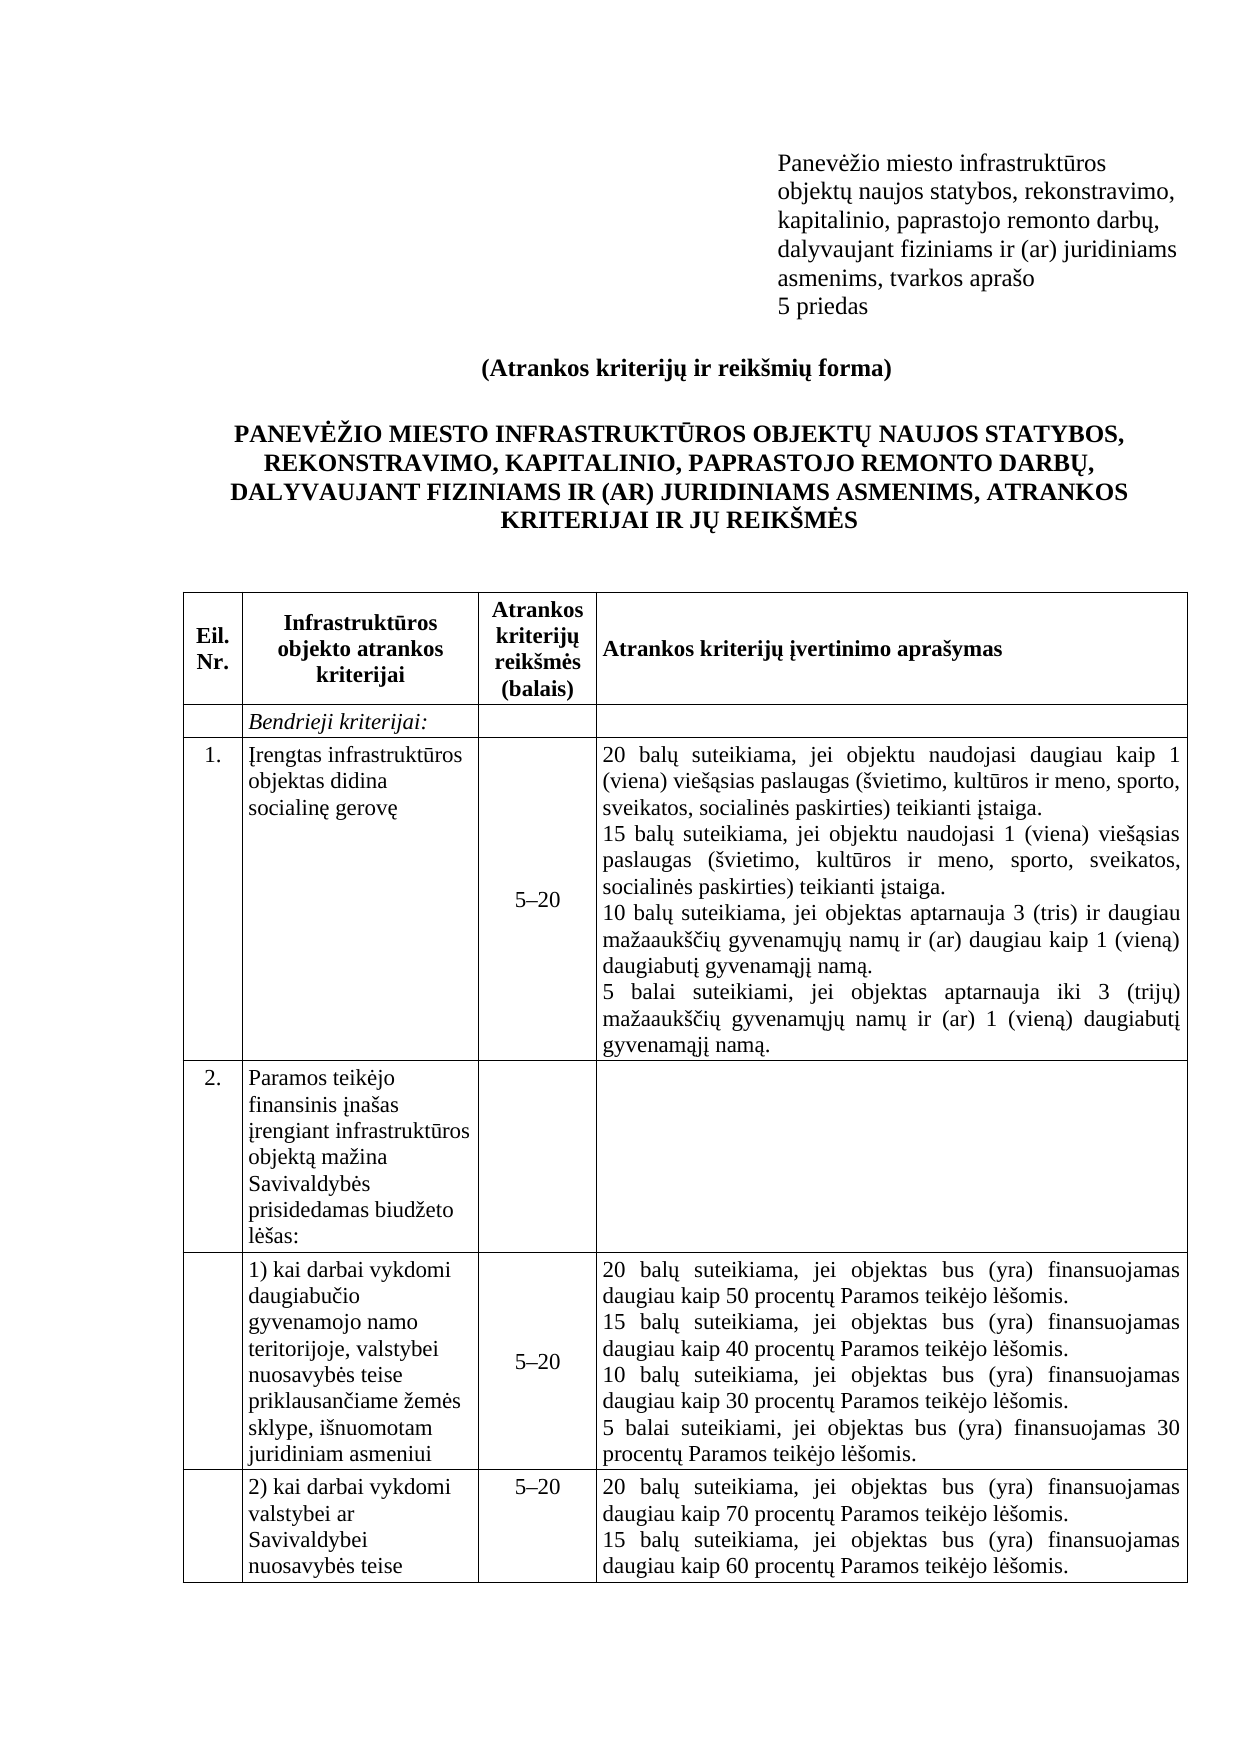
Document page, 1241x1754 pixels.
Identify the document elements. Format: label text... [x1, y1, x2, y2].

table_cell 20 balų suteikiama, jei objektas bus (yra) finansuojamas daugiau kaip 50 procentų Paramos teikėjo lėšomis. 15 balų suteikiama, jei objektas bus (yra) finansuojamas daugiau kaip 40 procentų Paramos teikėjo lėšomis. 10 balų suteikiama, jei objektas bus (yra) finansuojamas daugiau kaip 30 procentų Paramos teikėjo lėšomis. 5 balai suteikiami, jei objektas bus (yra) finansuojamas 30 procentų Paramos teikėjo lėšomis. [597, 1253, 1187, 1469]
table_header Infrastruktūros objekto atrankos kriterijai [243, 593, 478, 704]
table_cell 2) kai darbai vykdomi valstybei ar Savivaldybei nuosavybės teise [243, 1470, 478, 1582]
table_header Eil. Nr. [184, 593, 242, 704]
table_header Atrankos kriterijų reikšmės (balais) [479, 593, 596, 704]
table_header Atrankos kriterijų įvertinimo aprašymas [597, 593, 1187, 704]
table_cell [184, 1470, 242, 1582]
table_cell Įrengtas infrastruktūros objektas didina socialinę gerovę [243, 738, 478, 1060]
table_cell Bendrieji kriterijai: [243, 705, 478, 737]
text kapitalinio, paprastojo remonto darbų, [777, 205, 1181, 234]
table_cell Paramos teikėjo finansinis įnašas įrengiant infrastruktūros objektą mažina Savivaldybės prisidedamas biudžeto lėšas: [243, 1061, 478, 1252]
table_cell [479, 705, 596, 737]
text objektų naujos statybos, rekonstravimo, [777, 176, 1181, 205]
text 5 priedas [777, 291, 1181, 320]
table_cell 5–20 [479, 1470, 596, 1582]
table_cell [184, 705, 242, 737]
table_cell 1. [184, 738, 242, 1060]
text asmenims, tvarkos aprašo [777, 263, 1181, 291]
table_cell 2. [184, 1061, 242, 1252]
table_cell [479, 1061, 596, 1252]
table_cell 20 balų suteikiama, jei objektu naudojasi daugiau kaip 1 (viena) viešąsias paslaugas (švietimo, kultūros ir meno, sporto, sveikatos, socialinės paskirties) teikianti įstaiga. 15 balų suteikiama, jei objektu naudojasi 1 (viena) viešąsias paslaugas (švietimo, kultūros ir meno, sporto, sveikatos, socialinės paskirties) teikianti įstaiga. 10 balų suteikiama, jei objektas aptarnauja 3 (tris) ir daugiau mažaaukščių gyvenamųjų namų ir (ar) daugiau kaip 1 (vieną) daugiabutį gyvenamąjį namą. 5 balai suteikiami, jei objektas aptarnauja iki 3 (trijų) mažaaukščių gyvenamųjų namų ir (ar) 1 (vieną) daugiabutį gyvenamąjį namą. [597, 738, 1187, 1060]
table_cell 5–20 [479, 1253, 596, 1469]
table_cell [597, 1061, 1187, 1252]
table_cell 1) kai darbai vykdomi daugiabučio gyvenamojo namo teritorijoje, valstybei nuosavybės teise priklausančiame žemės sklype, išnuomotam juridiniam asmeniui [243, 1253, 478, 1469]
table_cell 5–20 [479, 738, 596, 1060]
text Panevėžio miesto infrastruktūros [777, 148, 1181, 176]
table_cell [597, 705, 1187, 737]
text PANEVĖŽIO MIESTO INFRASTRUKTŪROS OBJEKTŲ NAUJOS STATYBOS, REKONSTRAVIMO, KAPITALINIO, PAPRASTOJO REMONTO DARBŲ, DALYVAUJANT FIZINIAMS IR (AR) JURIDINIAMS ASMENIMS, ATRANKOS KRITERIJAI IR JŲ REIKŠMĖS [177, 419, 1181, 534]
table_cell 20 balų suteikiama, jei objektas bus (yra) finansuojamas daugiau kaip 70 procentų Paramos teikėjo lėšomis. 15 balų suteikiama, jei objektas bus (yra) finansuojamas daugiau kaip 60 procentų Paramos teikėjo lėšomis. [597, 1470, 1187, 1582]
text dalyvaujant fiziniams ir (ar) juridiniams [777, 234, 1181, 263]
text (Atrankos kriterijų ir reikšmių forma) [177, 353, 1181, 382]
table_cell [184, 1253, 242, 1469]
